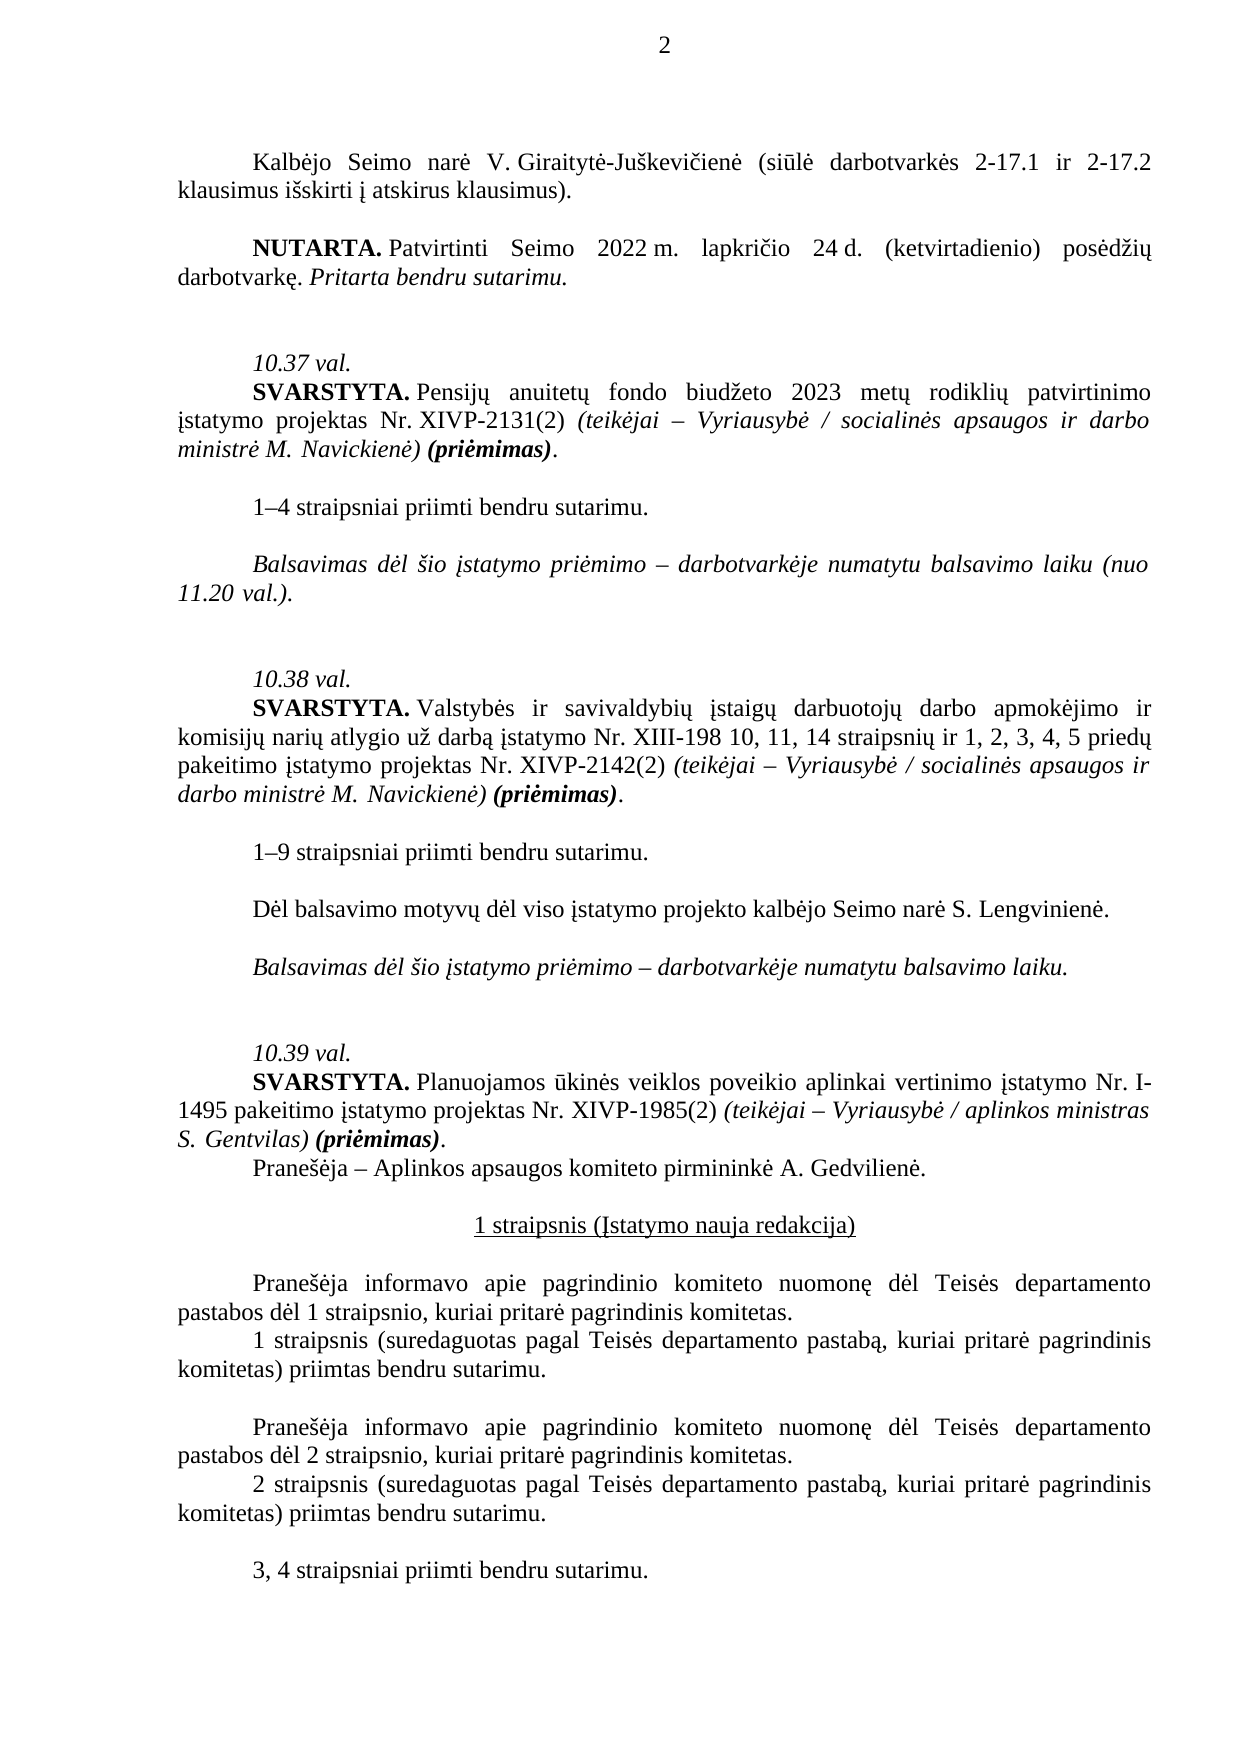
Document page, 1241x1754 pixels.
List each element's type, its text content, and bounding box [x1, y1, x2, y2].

text Kalbėjo Seimo narė V. Giraitytė-Juškevičienė (siūlė darbotvarkės 2-17.1 ir 2-17.2 klausimus išskirti į atskirus klausimus). [177, 147, 1152, 204]
text NUTARTA. Patvirtinti Seimo 2022 m. lapkričio 24 d. (ketvirtadienio) posėdžių darbotvarkę. Pritarta bendru sutarimu. [177, 233, 1152, 291]
text SVARSTYTA. Planuojamos ūkinės veiklos poveikio aplinkai vertinimo įstatymo Nr. I-1495 pakeitimo įstatymo projektas Nr. XIVP-1985(2) (teikėjai – Vyriausybė / aplinkos ministras S. Gentvilas) (priėmimas). [177, 1067, 1152, 1153]
text 3, 4 straipsniai priimti bendru sutarimu. [177, 1556, 1152, 1584]
text 10.39 val. [177, 1038, 1152, 1067]
text Dėl balsavimo motyvų dėl viso įstatymo projekto kalbėjo Seimo narė S. Lengvinienė. [177, 894, 1152, 923]
text Balsavimas dėl šio įstatymo priėmimo – darbotvarkėje numatytu balsavimo laiku (nuo 11.20 val.). [177, 549, 1152, 607]
text 1–4 straipsniai priimti bendru sutarimu. [177, 492, 1152, 521]
text 1 straipsnis (suredaguotas pagal Teisės departamento pastabą, kuriai pritarė pagrindinis komitetas) priimtas bendru sutarimu. [177, 1326, 1152, 1383]
text Pranešėja informavo apie pagrindinio komiteto nuomonę dėl Teisės departamento pastabos dėl 2 straipsnio, kuriai pritarė pagrindinis komitetas. [177, 1412, 1152, 1469]
text 2 straipsnis (suredaguotas pagal Teisės departamento pastabą, kuriai pritarė pagrindinis komitetas) priimtas bendru sutarimu. [177, 1469, 1152, 1527]
text Pranešėja informavo apie pagrindinio komiteto nuomonę dėl Teisės departamento pastabos dėl 1 straipsnio, kuriai pritarė pagrindinis komitetas. [177, 1268, 1152, 1326]
text 10.38 val. [177, 664, 1152, 693]
text SVARSTYTA. Pensijų anuitetų fondo biudžeto 2023 metų rodiklių patvirtinimo įstatymo projektas Nr. XIVP-2131(2) (teikėjai – Vyriausybė / socialinės apsaugos ir darbo ministrė M. Navickienė) (priėmimas). [177, 377, 1152, 463]
text 1–9 straipsniai priimti bendru sutarimu. [177, 837, 1152, 866]
text Pranešėja – Aplinkos apsaugos komiteto pirmininkė A. Gedvilienė. [177, 1153, 1152, 1182]
text 10.37 val. [177, 348, 1152, 377]
text 1 straipsnis (Įstatymo nauja redakcija) [177, 1211, 1152, 1239]
text Balsavimas dėl šio įstatymo priėmimo – darbotvarkėje numatytu balsavimo laiku. [177, 952, 1152, 981]
text SVARSTYTA. Valstybės ir savivaldybių įstaigų darbuotojų darbo apmokėjimo ir komisijų narių atlygio už darbą įstatymo Nr. XIII-198 10, 11, 14 straipsnių ir 1, 2, 3, 4, 5 priedų pakeitimo įstatymo projektas Nr. XIVP-2142(2) (teikėjai – Vyriausybė / socialinės apsaugos ir darbo ministrė M. Navickienė) (priėmimas). [177, 693, 1152, 808]
